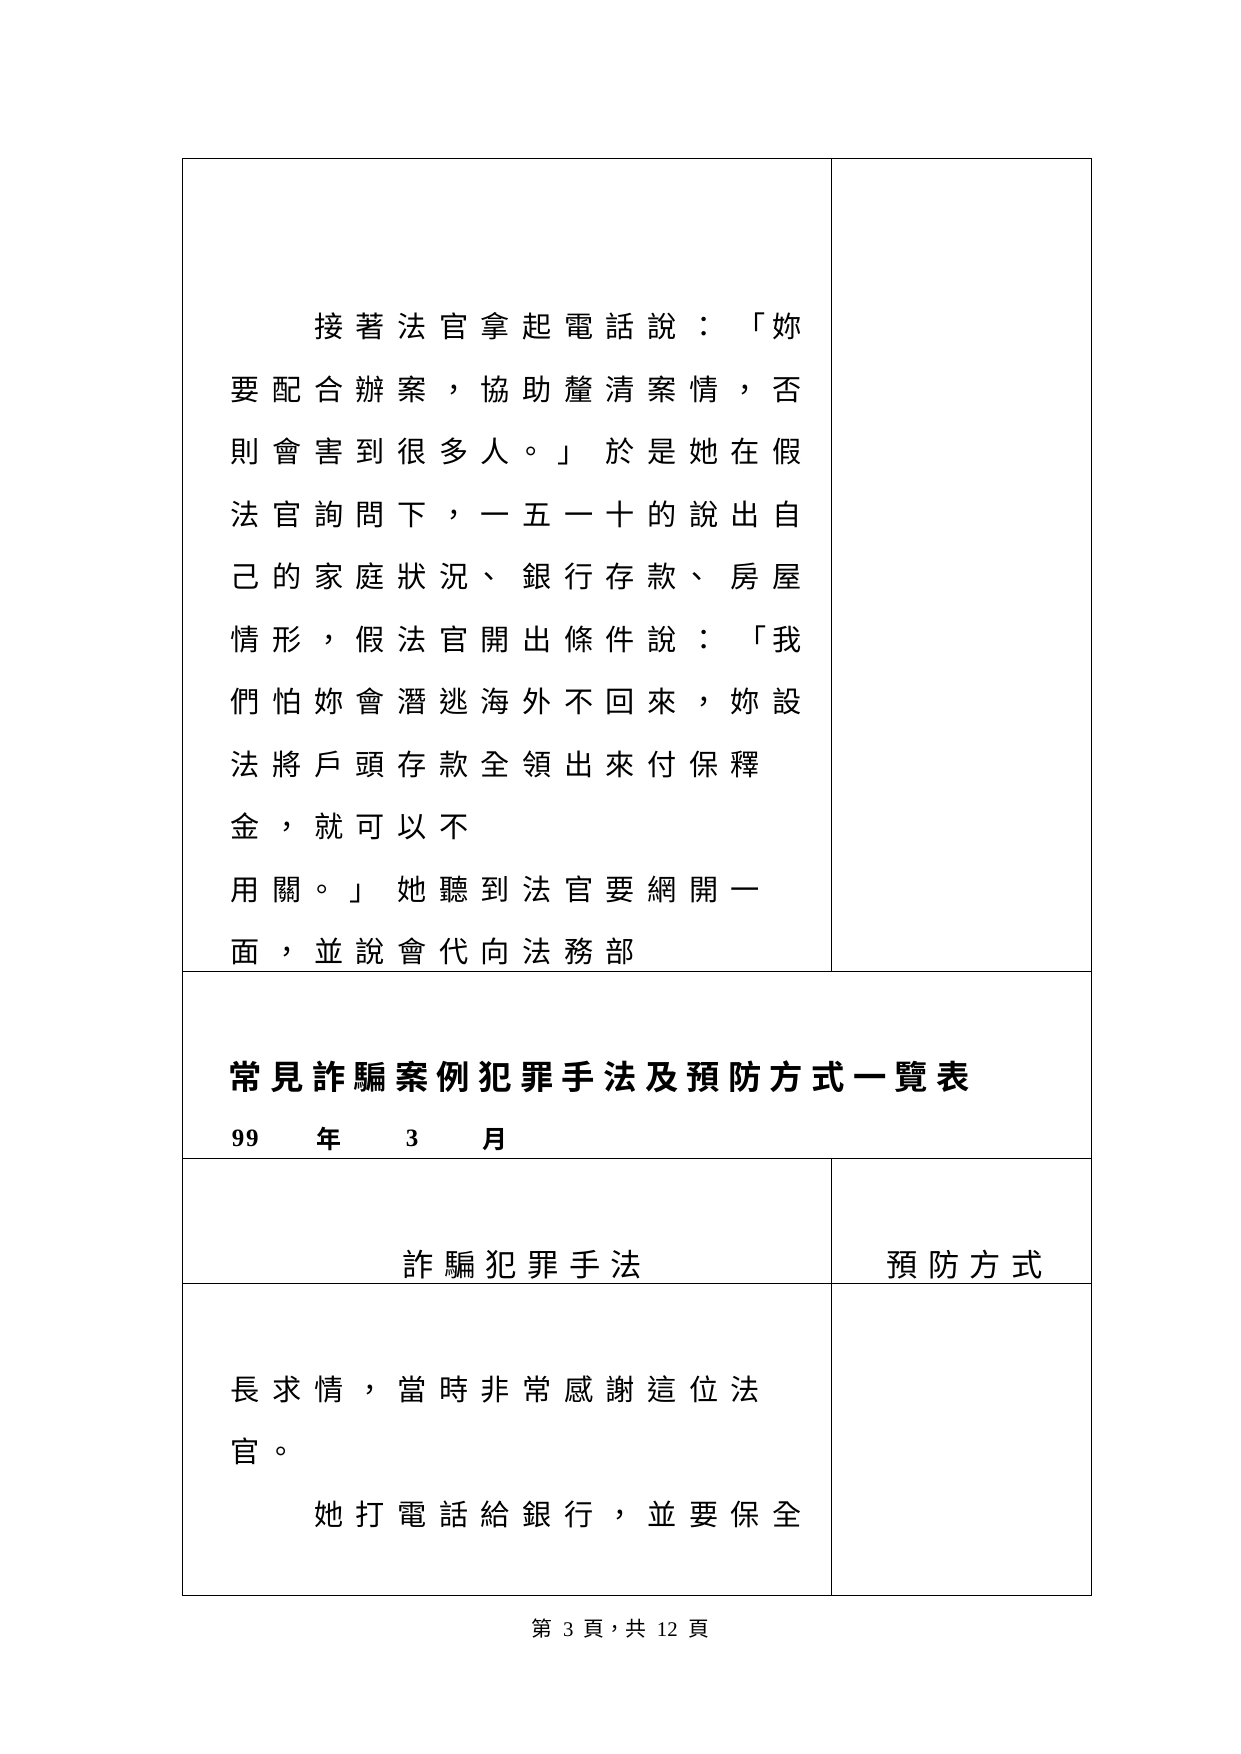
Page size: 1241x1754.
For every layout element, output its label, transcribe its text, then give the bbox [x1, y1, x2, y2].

table_cell 詐騙犯罪手法 [183, 1159, 831, 1283]
table_cell 長求情，當時非常感謝這位法官。 她打電話給銀行，並要保全 [183, 1284, 831, 1595]
table_cell 接著法官拿起電話說：「妳要配合辦案，協助釐清案情，否則會害到很多人。」於是她在假法官詢問下，一五一十的說出自己的家庭狀況、銀行存款、房屋情形，假法官開出條件說：「我們怕妳會潛逃海外不回來，妳設法將戶頭存款全領出來付保釋金，就可以不 用關。」她聽到法官要網開一面，並說會代向法務部 [183, 159, 831, 971]
table_cell [832, 159, 1091, 971]
table_cell 常見詐騙案例犯罪手法及預防方式一覽表 99年3月 [183, 972, 1091, 1158]
table_cell 預防方式 [832, 1159, 1091, 1283]
table_cell [832, 1284, 1091, 1595]
